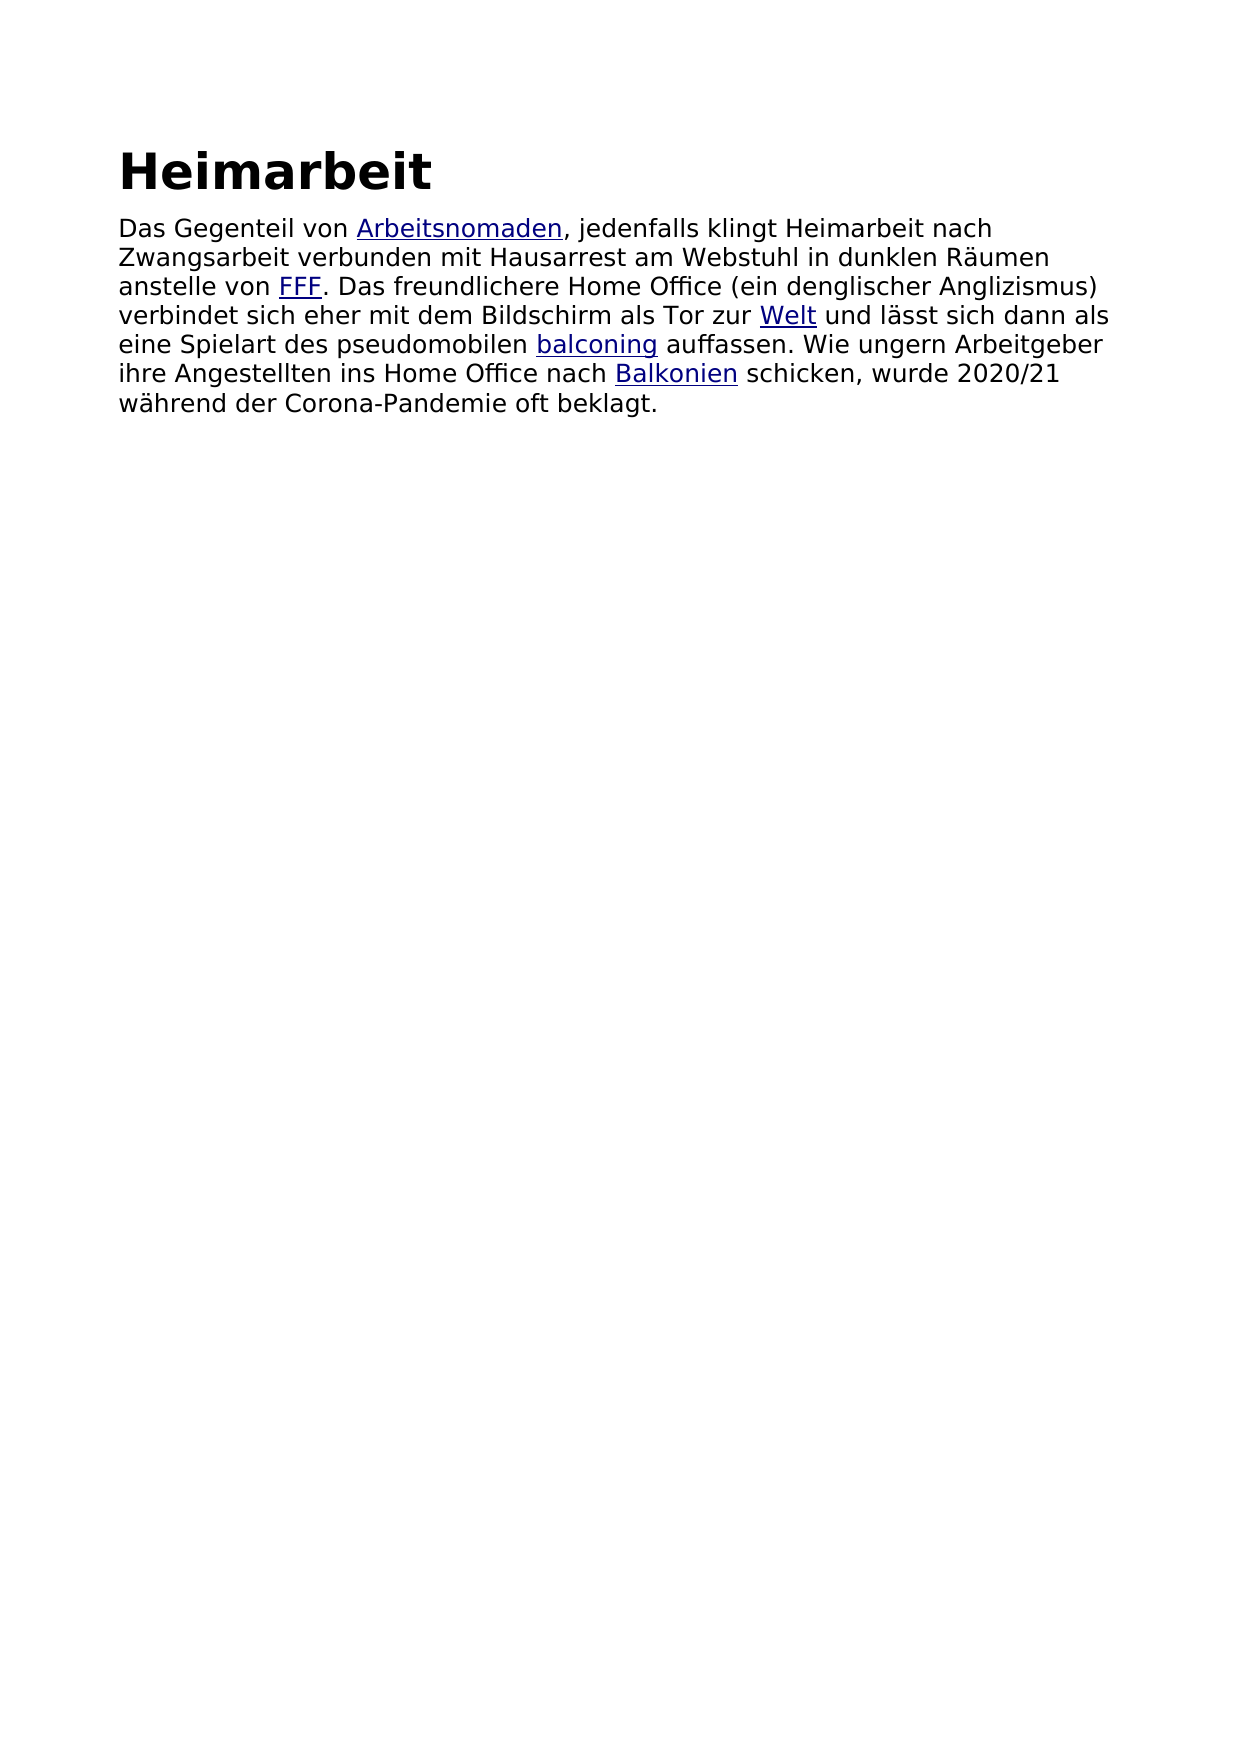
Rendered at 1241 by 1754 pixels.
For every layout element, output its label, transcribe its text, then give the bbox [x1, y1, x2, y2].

subtitle Heimarbeit [118, 143, 1122, 201]
text Das Gegenteil von Arbeitsnomaden, jedenfalls klingt Heimarbeit nach Zwangsarbeit verbunden mit Hausarrest am Webstuhl in dunklen Räumen anstelle von FFF. Das freundlichere Home Office (ein denglischer Anglizismus) verbindet sich eher mit dem Bildschirm als Tor zur Welt und lässt sich dann als eine Spielart des pseudomobilen balconing auffassen. Wie ungern Arbeitgeber ihre Angestellten ins Home Office nach Balkonien schicken, wurde 2020/21 während der Corona-Pandemie oft beklagt. [118, 214, 1122, 418]
